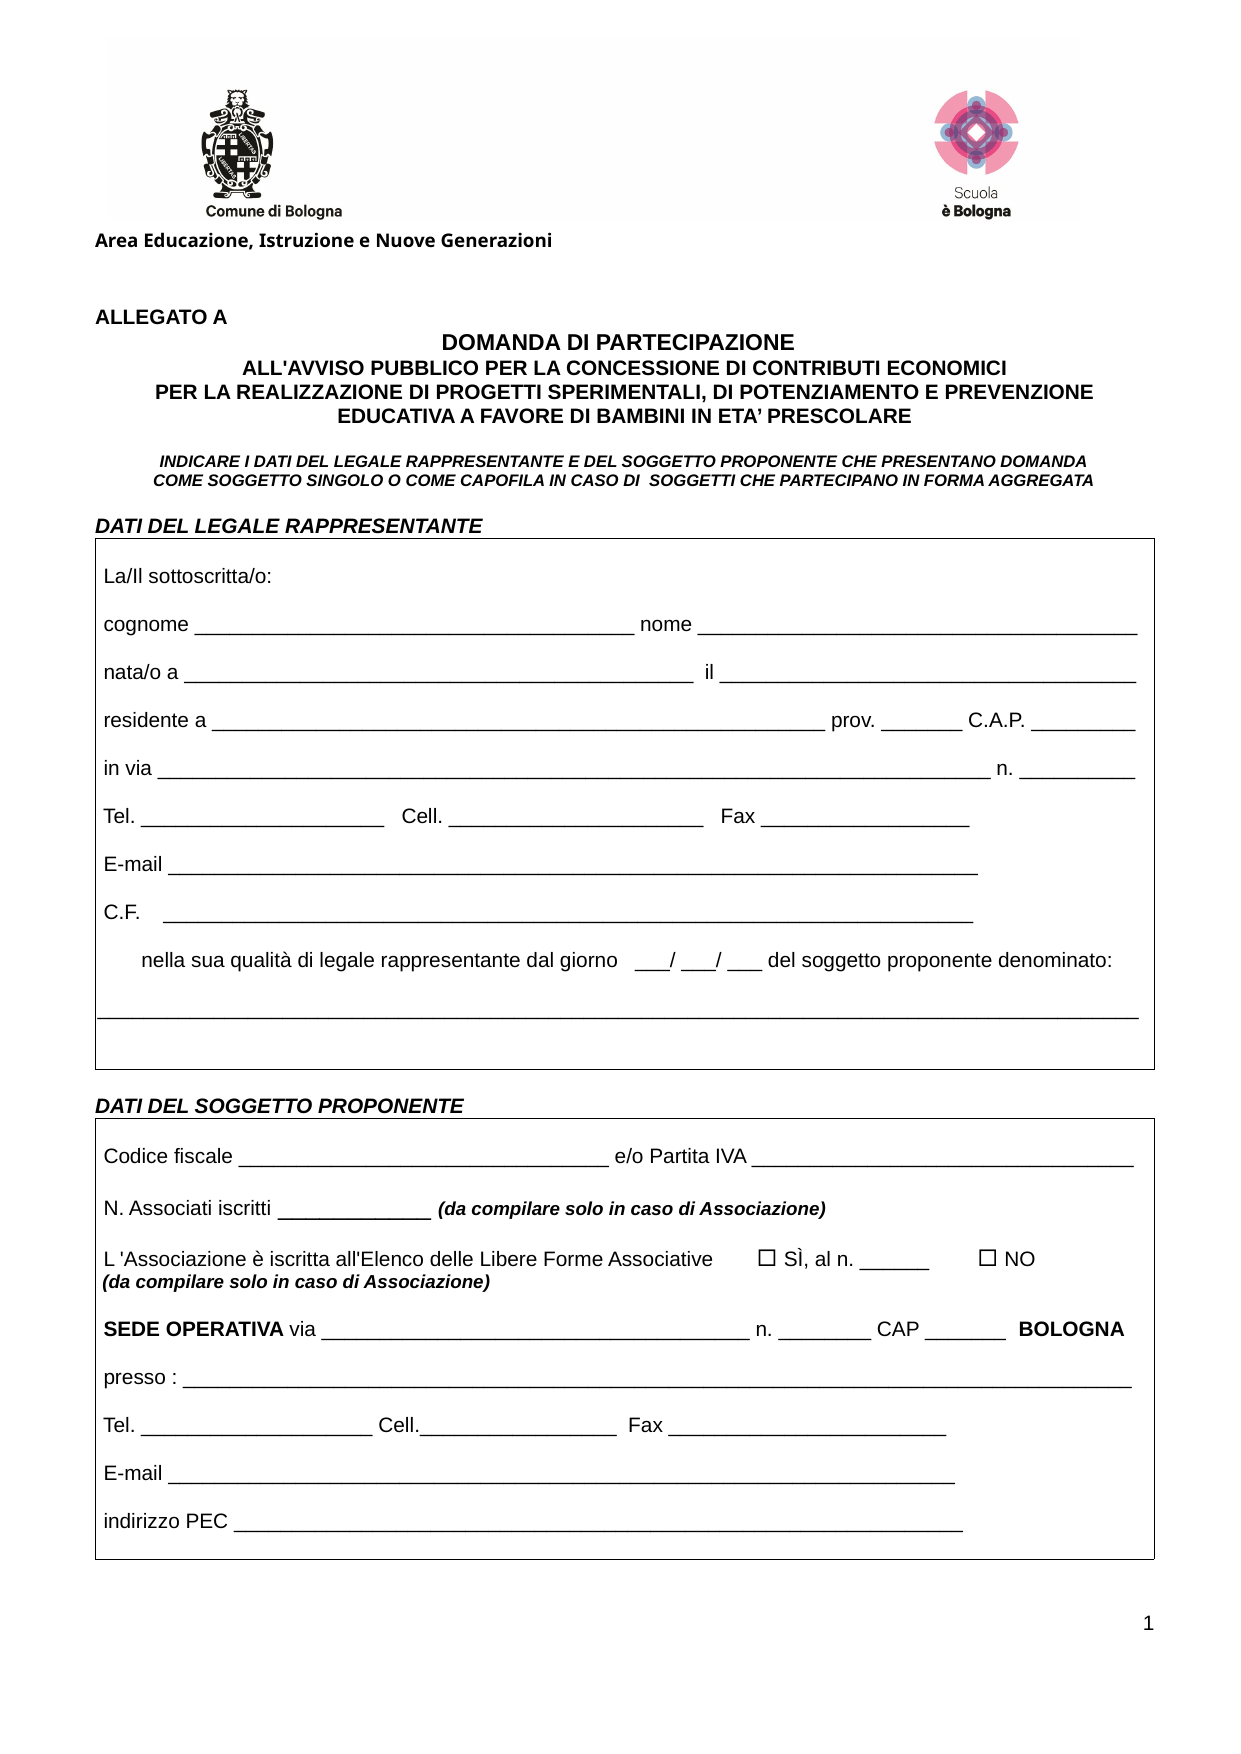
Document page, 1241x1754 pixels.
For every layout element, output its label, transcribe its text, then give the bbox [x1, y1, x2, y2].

text nella sua qualità di legale rappresentante dal giorno ___/ ___/ ___ del soggetto proponente denominato: [96, 945, 1154, 971]
text indirizzo PEC _______________________________________________________________ [96, 1506, 1154, 1532]
text La/Il sottoscritta/o: [96, 562, 1154, 588]
text Area Educazione, Istruzione e Nuove Generazioni [95, 227, 1140, 253]
text N. Associati iscritti ___________ (da compilare solo in caso di Associazione) [96, 1190, 1154, 1221]
text in via ________________________________________________________________________ n. __________ [96, 753, 1154, 780]
text INDICARE I DATI DEL LEGALE RAPPRESENTANTE E DEL SOGGETTO PROPONENTE CHE PRESENTANO DOMANDA [95, 451, 1154, 471]
text (da compilare solo in caso di Associazione) [96, 1269, 1154, 1293]
text L 'Associazione è iscritta all'Elenco delle Libere Forme Associative  SÌ, al n. ______  NO [96, 1242, 1154, 1269]
text C.F. ______________________________________________________________________ [96, 897, 1154, 923]
text __________________________________________________________________________________________ [96, 993, 1154, 1019]
text ALLEGATO A [95, 305, 1154, 329]
text E-mail ____________________________________________________________________ [96, 1458, 1154, 1484]
text Codice fiscale ________________________________ e/o Partita IVA _________________________________ [96, 1142, 1154, 1168]
text ALL'AVVISO PUBBLICO PER LA CONCESSIONE DI CONTRIBUTI ECONOMICI [95, 356, 1154, 379]
text COME SOGGETTO SINGOLO O COME CAPOFILA IN CASO DI SOGGETTI CHE PARTECIPANO IN FORMA AGGREGATA [95, 471, 1154, 490]
text nata/o a ____________________________________________ il ____________________________________ [96, 657, 1154, 684]
text cognome ______________________________________ nome ______________________________________ [96, 609, 1154, 636]
text DATI DEL LEGALE RAPPRESENTANTE [95, 514, 1154, 538]
text PER LA REALIZZAZIONE DI PROGETTI SPERIMENTALI, DI POTENZIAMENTO E PREVENZIONE EDUCATIVA A FAVORE DI BAMBINI IN ETA’ PRESCOLARE [95, 379, 1154, 427]
picture [106, 36, 1080, 221]
text SEDE OPERATIVA via _____________________________________ n. ________ CAP _______ BOLOGNA [96, 1314, 1154, 1341]
text Tel. _____________________ Cell. ______________________ Fax __________________ [96, 801, 1154, 828]
text E-mail ______________________________________________________________________ [96, 849, 1154, 876]
text DATI DEL SOGGETTO PROPONENTE [95, 1094, 1154, 1118]
text Tel. ____________________ Cell._________________ Fax ________________________ [96, 1410, 1154, 1437]
text DOMANDA DI PARTECIPAZIONE [95, 329, 1154, 356]
text residente a _____________________________________________________ prov. _______ C.A.P. _________ [96, 705, 1154, 732]
text presso : __________________________________________________________________________________ [96, 1362, 1154, 1389]
